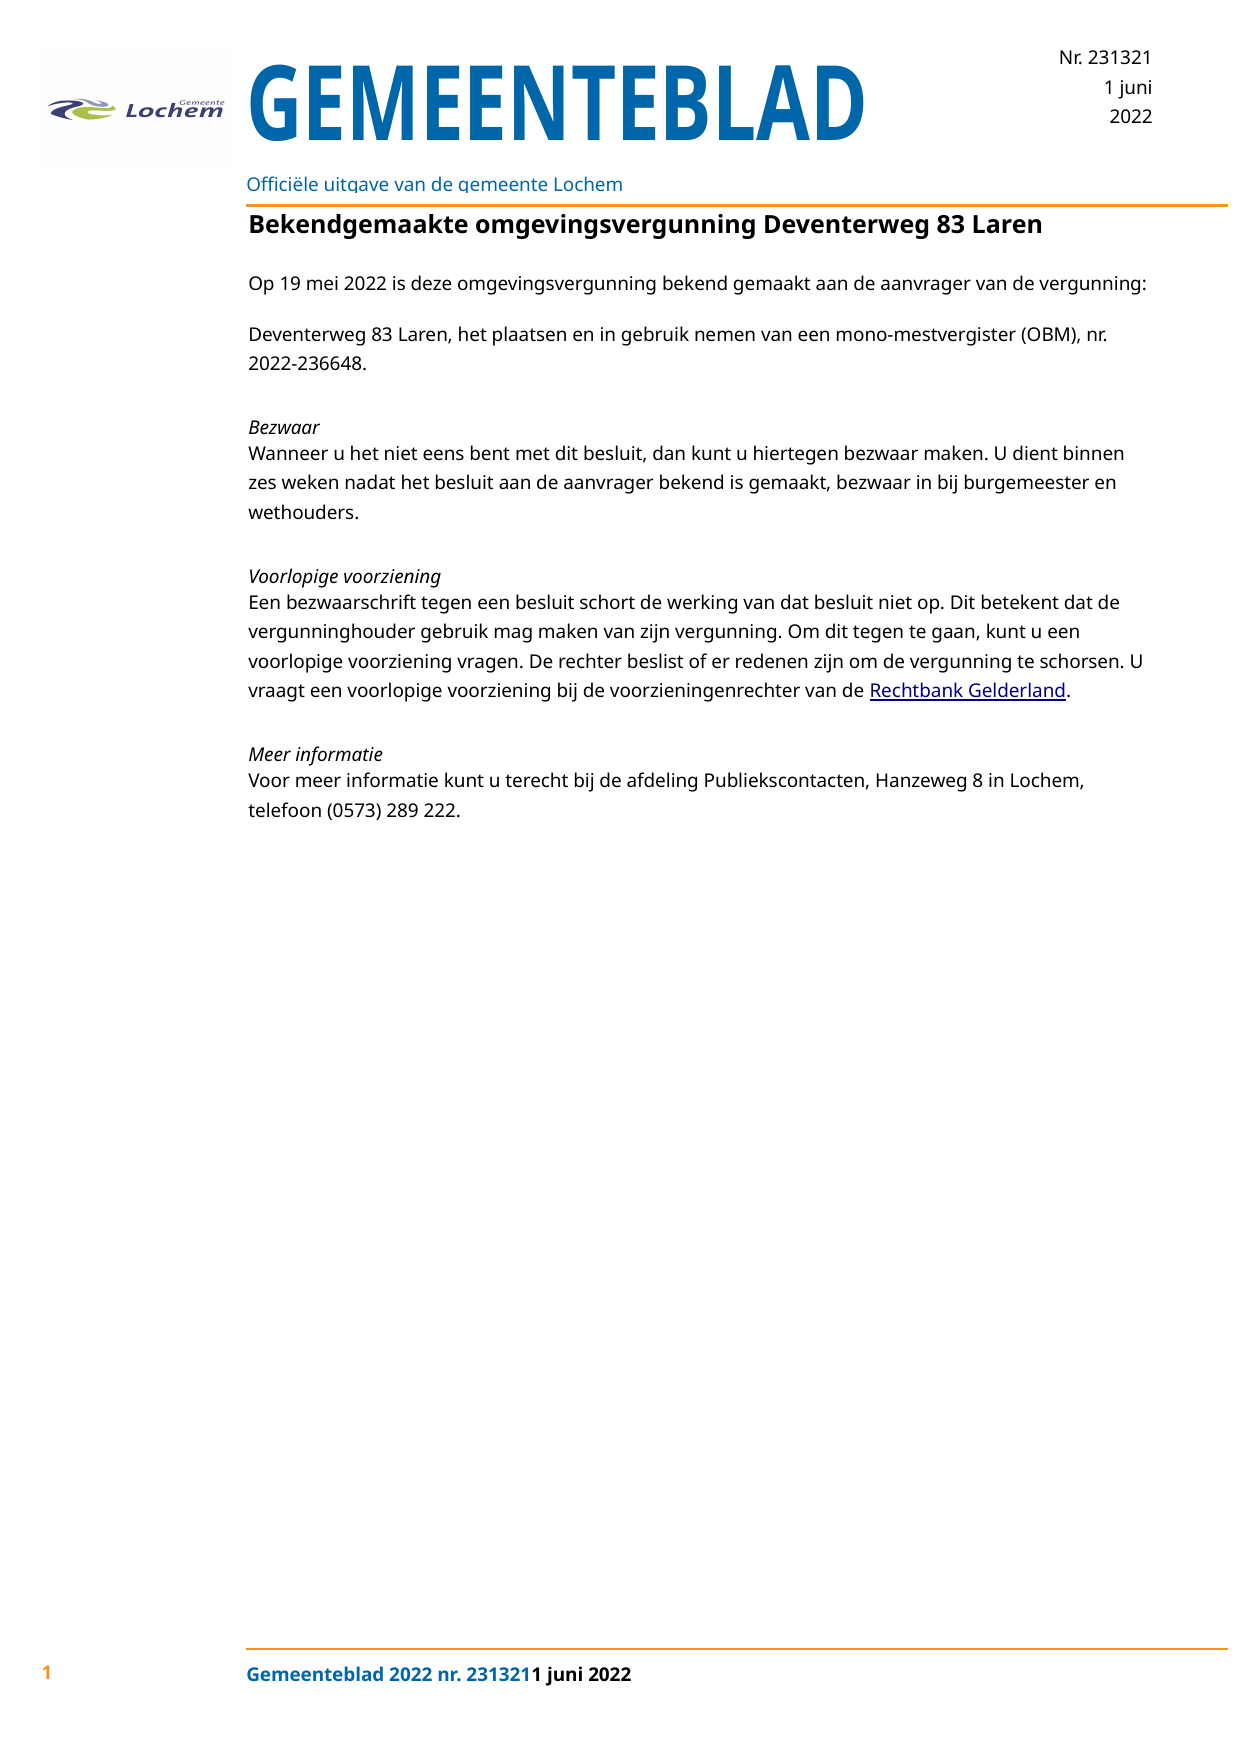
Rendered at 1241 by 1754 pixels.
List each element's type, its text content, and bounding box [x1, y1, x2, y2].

text Een bezwaarschrift tegen een besluit schort de werking van dat besluit niet op. Dit betekent dat de vergunninghouder gebruik mag maken van zijn vergunning. Om dit tegen te gaan, kunt u een voorlopige voorziening vragen. De rechter beslist of er redenen zijn om de vergunning te schorsen. U vraagt een voorlopige voorziening bij de voorzieningenrechter van de Rechtbank Gelderland. [248, 589, 1152, 703]
text Voor meer informatie kunt u terecht bij de afdeling Publiekscontacten, Hanzeweg 8 in Lochem, telefoon (0573) 289 222. [248, 767, 1152, 823]
text Bezwaar [248, 414, 1152, 440]
text Wanneer u het niet eens bent met dit besluit, dan kunt u hiertegen bezwaar maken. U dient binnen zes weken nadat het besluit aan de aanvrager bekend is gemaakt, bezwaar in bij burgemeester en wethouders. [248, 440, 1152, 525]
text Voorlopige voorziening [248, 563, 1152, 589]
text Meer informatie [248, 742, 1152, 767]
text Bekendgemaakte omgevingsvergunning Deventerweg 83 Laren [248, 207, 1152, 241]
text Deventerweg 83 Laren, het plaatsen en in gebruik nemen van een mono-mestvergister (OBM), nr. 2022-236648. [248, 321, 1152, 376]
text Op 19 mei 2022 is deze omgevingsvergunning bekend gemaakt aan de aanvrager van de vergunning: [248, 270, 1152, 296]
picture [41, 47, 231, 172]
